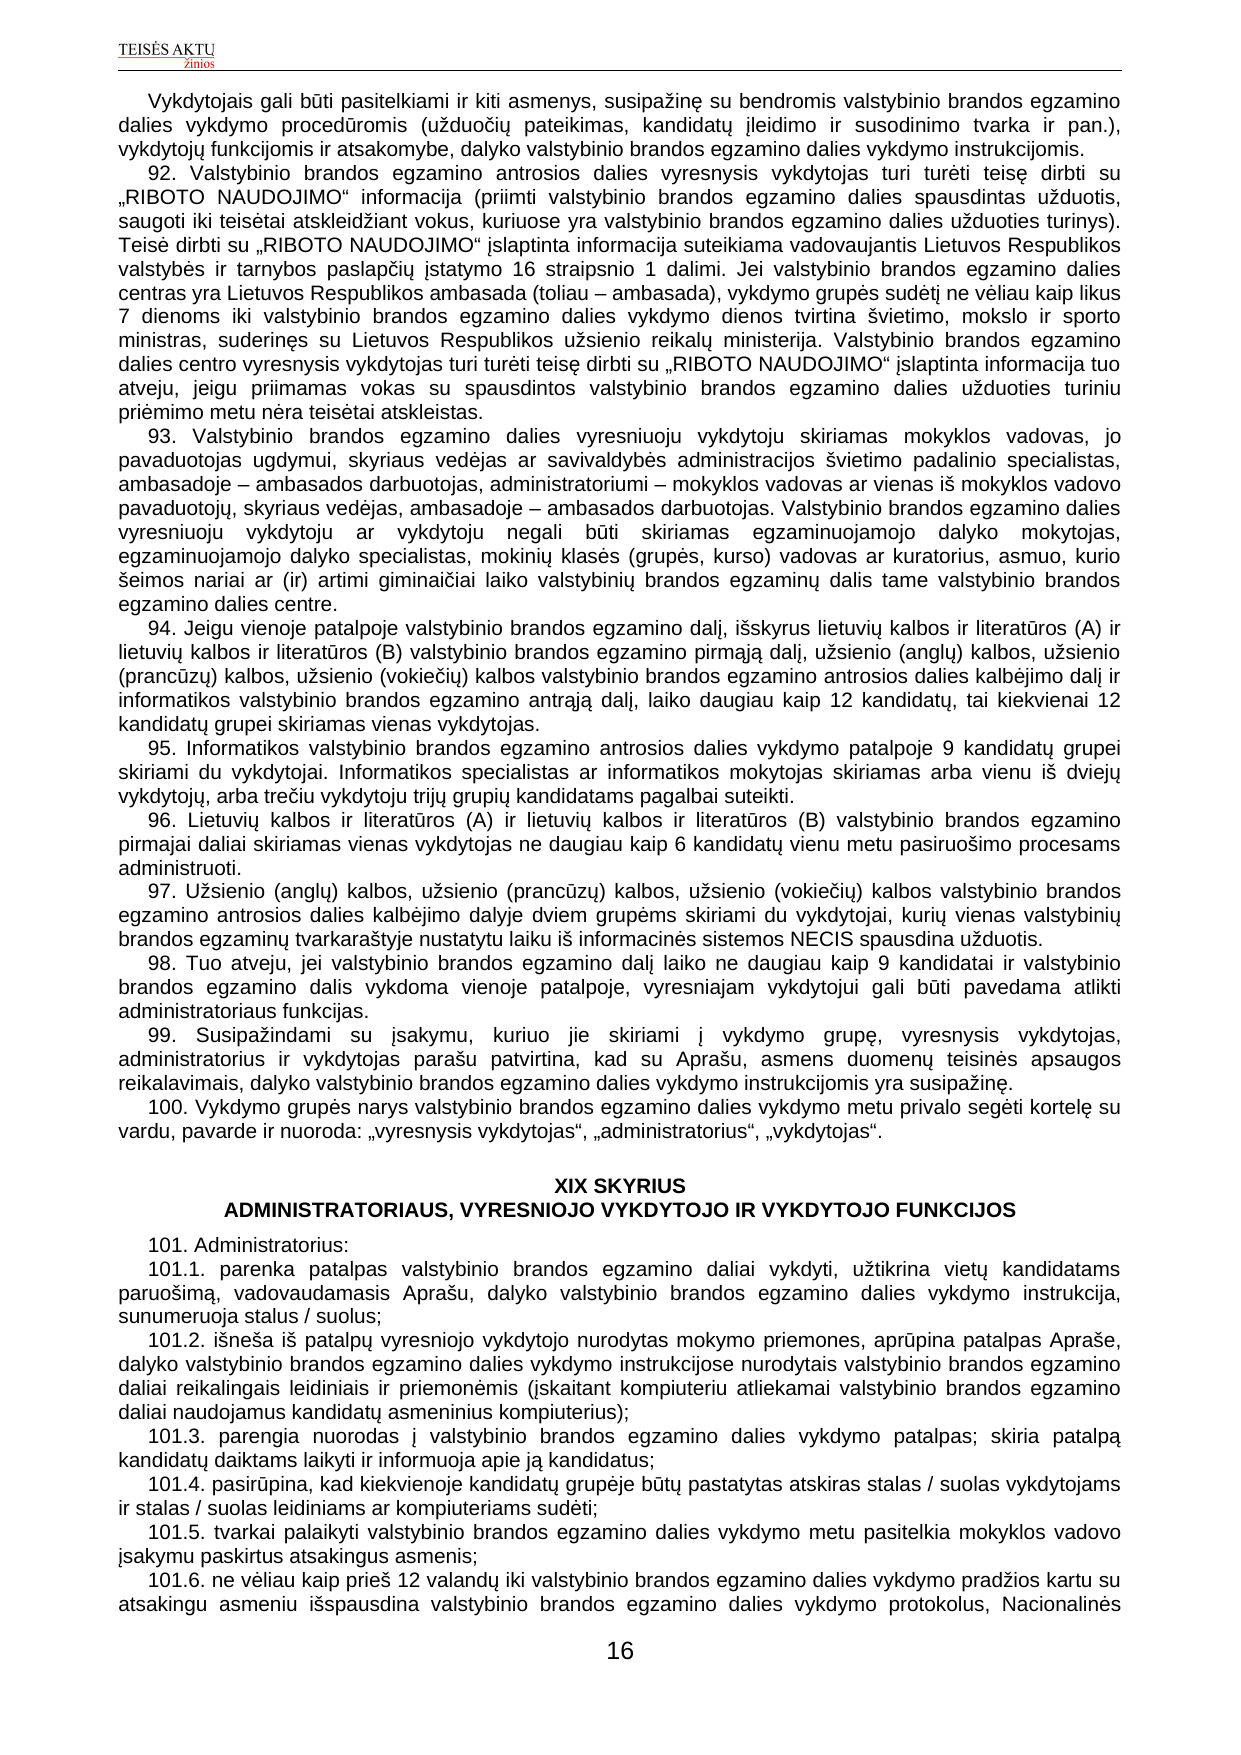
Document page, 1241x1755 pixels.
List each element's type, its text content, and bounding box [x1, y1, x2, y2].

text 101.4. pasirūpina, kad kiekvienoje kandidatų grupėje būtų pastatytas atskiras stalas / suolas vykdytojams ir stalas / suolas leidiniams ar kompiuteriams sudėti; [118, 1472, 1122, 1520]
text 101. Administratorius: [118, 1232, 1122, 1256]
text 101.1. parenka patalpas valstybinio brandos egzamino daliai vykdyti, užtikrina vietų kandidatams paruošimą, vadovaudamasis Aprašu, dalyko valstybinio brandos egzamino dalies vykdymo instrukcija, sunumeruoja stalus / suolus; [118, 1256, 1122, 1328]
text 101.5. tvarkai palaikyti valstybinio brandos egzamino dalies vykdymo metu pasitelkia mokyklos vadovo įsakymu paskirtus atsakingus asmenis; [118, 1520, 1122, 1568]
text 99. Susipažindami su įsakymu, kuriuo jie skiriami į vykdymo grupę, vyresnysis vykdytojas, administratorius ir vykdytojas parašu patvirtina, kad su Aprašu, asmens duomenų teisinės apsaugos reikalavimais, dalyko valstybinio brandos egzamino dalies vykdymo instrukcijomis yra susipažinę. [118, 1023, 1122, 1095]
text 97. Užsienio (anglų) kalbos, užsienio (prancūzų) kalbos, užsienio (vokiečių) kalbos valstybinio brandos egzamino antrosios dalies kalbėjimo dalyje dviem grupėms skiriami du vykdytojai, kurių vienas valstybinių brandos egzaminų tvarkaraštyje nustatytu laiku iš informacinės sistemos NECIS spausdina užduotis. [118, 879, 1122, 951]
text 101.3. parengia nuorodas į valstybinio brandos egzamino dalies vykdymo patalpas; skiria patalpą kandidatų daiktams laikyti ir informuoja apie ją kandidatus; [118, 1424, 1122, 1472]
text XIX SKYRIUS ADMINISTRATORIAUS, VYRESNIOJO VYKDYTOJO IR VYKDYTOJO FUNKCIJOS [118, 1174, 1122, 1222]
text 93. Valstybinio brandos egzamino dalies vyresniuoju vykdytoju skiriamas mokyklos vadovas, jo pavaduotojas ugdymui, skyriaus vedėjas ar savivaldybės administracijos švietimo padalinio specialistas, ambasadoje – ambasados darbuotojas, administratoriumi – mokyklos vadovas ar vienas iš mokyklos vadovo pavaduotojų, skyriaus vedėjas, ambasadoje – ambasados darbuotojas. Valstybinio brandos egzamino dalies vyresniuoju vykdytoju ar vykdytoju negali būti skiriamas egzaminuojamojo dalyko mokytojas, egzaminuojamojo dalyko specialistas, mokinių klasės (grupės, kurso) vadovas ar kuratorius, asmuo, kurio šeimos nariai ar (ir) artimi giminaičiai laiko valstybinių brandos egzaminų dalis tame valstybinio brandos egzamino dalies centre. [118, 424, 1122, 616]
text Vykdytojais gali būti pasitelkiami ir kiti asmenys, susipažinę su bendromis valstybinio brandos egzamino dalies vykdymo procedūromis (užduočių pateikimas, kandidatų įleidimo ir susodinimo tvarka ir pan.), vykdytojų funkcijomis ir atsakomybe, dalyko valstybinio brandos egzamino dalies vykdymo instrukcijomis. [118, 89, 1122, 161]
text 96. Lietuvių kalbos ir literatūros (A) ir lietuvių kalbos ir literatūros (B) valstybinio brandos egzamino pirmajai daliai skiriamas vienas vykdytojas ne daugiau kaip 6 kandidatų vienu metu pasiruošimo procesams administruoti. [118, 807, 1122, 879]
text 95. Informatikos valstybinio brandos egzamino antrosios dalies vykdymo patalpoje 9 kandidatų grupei skiriami du vykdytojai. Informatikos specialistas ar informatikos mokytojas skiriamas arba vienu iš dviejų vykdytojų, arba trečiu vykdytoju trijų grupių kandidatams pagalbai suteikti. [118, 736, 1122, 807]
text 101.2. išneša iš patalpų vyresniojo vykdytojo nurodytas mokymo priemones, aprūpina patalpas Apraše, dalyko valstybinio brandos egzamino dalies vykdymo instrukcijose nurodytais valstybinio brandos egzamino daliai reikalingais leidiniais ir priemonėmis (įskaitant kompiuteriu atliekamai valstybinio brandos egzamino daliai naudojamus kandidatų asmeninius kompiuterius); [118, 1328, 1122, 1424]
text 98. Tuo atveju, jei valstybinio brandos egzamino dalį laiko ne daugiau kaip 9 kandidatai ir valstybinio brandos egzamino dalis vykdoma vienoje patalpoje, vyresniajam vykdytojui gali būti pavedama atlikti administratoriaus funkcijas. [118, 951, 1122, 1023]
text 101.6. ne vėliau kaip prieš 12 valandų iki valstybinio brandos egzamino dalies vykdymo pradžios kartu su atsakingu asmeniu išspausdina valstybinio brandos egzamino dalies vykdymo protokolus, Nacionalinės [118, 1568, 1122, 1616]
text 94. Jeigu vienoje patalpoje valstybinio brandos egzamino dalį, išskyrus lietuvių kalbos ir literatūros (A) ir lietuvių kalbos ir literatūros (B) valstybinio brandos egzamino pirmąją dalį, užsienio (anglų) kalbos, užsienio (prancūzų) kalbos, užsienio (vokiečių) kalbos valstybinio brandos egzamino antrosios dalies kalbėjimo dalį ir informatikos valstybinio brandos egzamino antrąją dalį, laiko daugiau kaip 12 kandidatų, tai kiekvienai 12 kandidatų grupei skiriamas vienas vykdytojas. [118, 616, 1122, 736]
text 92. Valstybinio brandos egzamino antrosios dalies vyresnysis vykdytojas turi turėti teisę dirbti su „RIBOTO NAUDOJIMO“ informacija (priimti valstybinio brandos egzamino dalies spausdintas užduotis, saugoti iki teisėtai atskleidžiant vokus, kuriuose yra valstybinio brandos egzamino dalies užduoties turinys). Teisė dirbti su „RIBOTO NAUDOJIMO“ įslaptinta informacija suteikiama vadovaujantis Lietuvos Respublikos valstybės ir tarnybos paslapčių įstatymo 16 straipsnio 1 dalimi. Jei valstybinio brandos egzamino dalies centras yra Lietuvos Respublikos ambasada (toliau – ambasada), vykdymo grupės sudėtį ne vėliau kaip likus 7 dienoms iki valstybinio brandos egzamino dalies vykdymo dienos tvirtina švietimo, mokslo ir sporto ministras, suderinęs su Lietuvos Respublikos užsienio reikalų ministerija. Valstybinio brandos egzamino dalies centro vyresnysis vykdytojas turi turėti teisę dirbti su „RIBOTO NAUDOJIMO“ įslaptinta informacija tuo atveju, jeigu priimamas vokas su spausdintos valstybinio brandos egzamino dalies užduoties turiniu priėmimo metu nėra teisėtai atskleistas. [118, 161, 1122, 424]
text 100. Vykdymo grupės narys valstybinio brandos egzamino dalies vykdymo metu privalo segėti kortelę su vardu, pavarde ir nuoroda: „vyresnysis vykdytojas“, „administratorius“, „vykdytojas“. [118, 1095, 1122, 1143]
